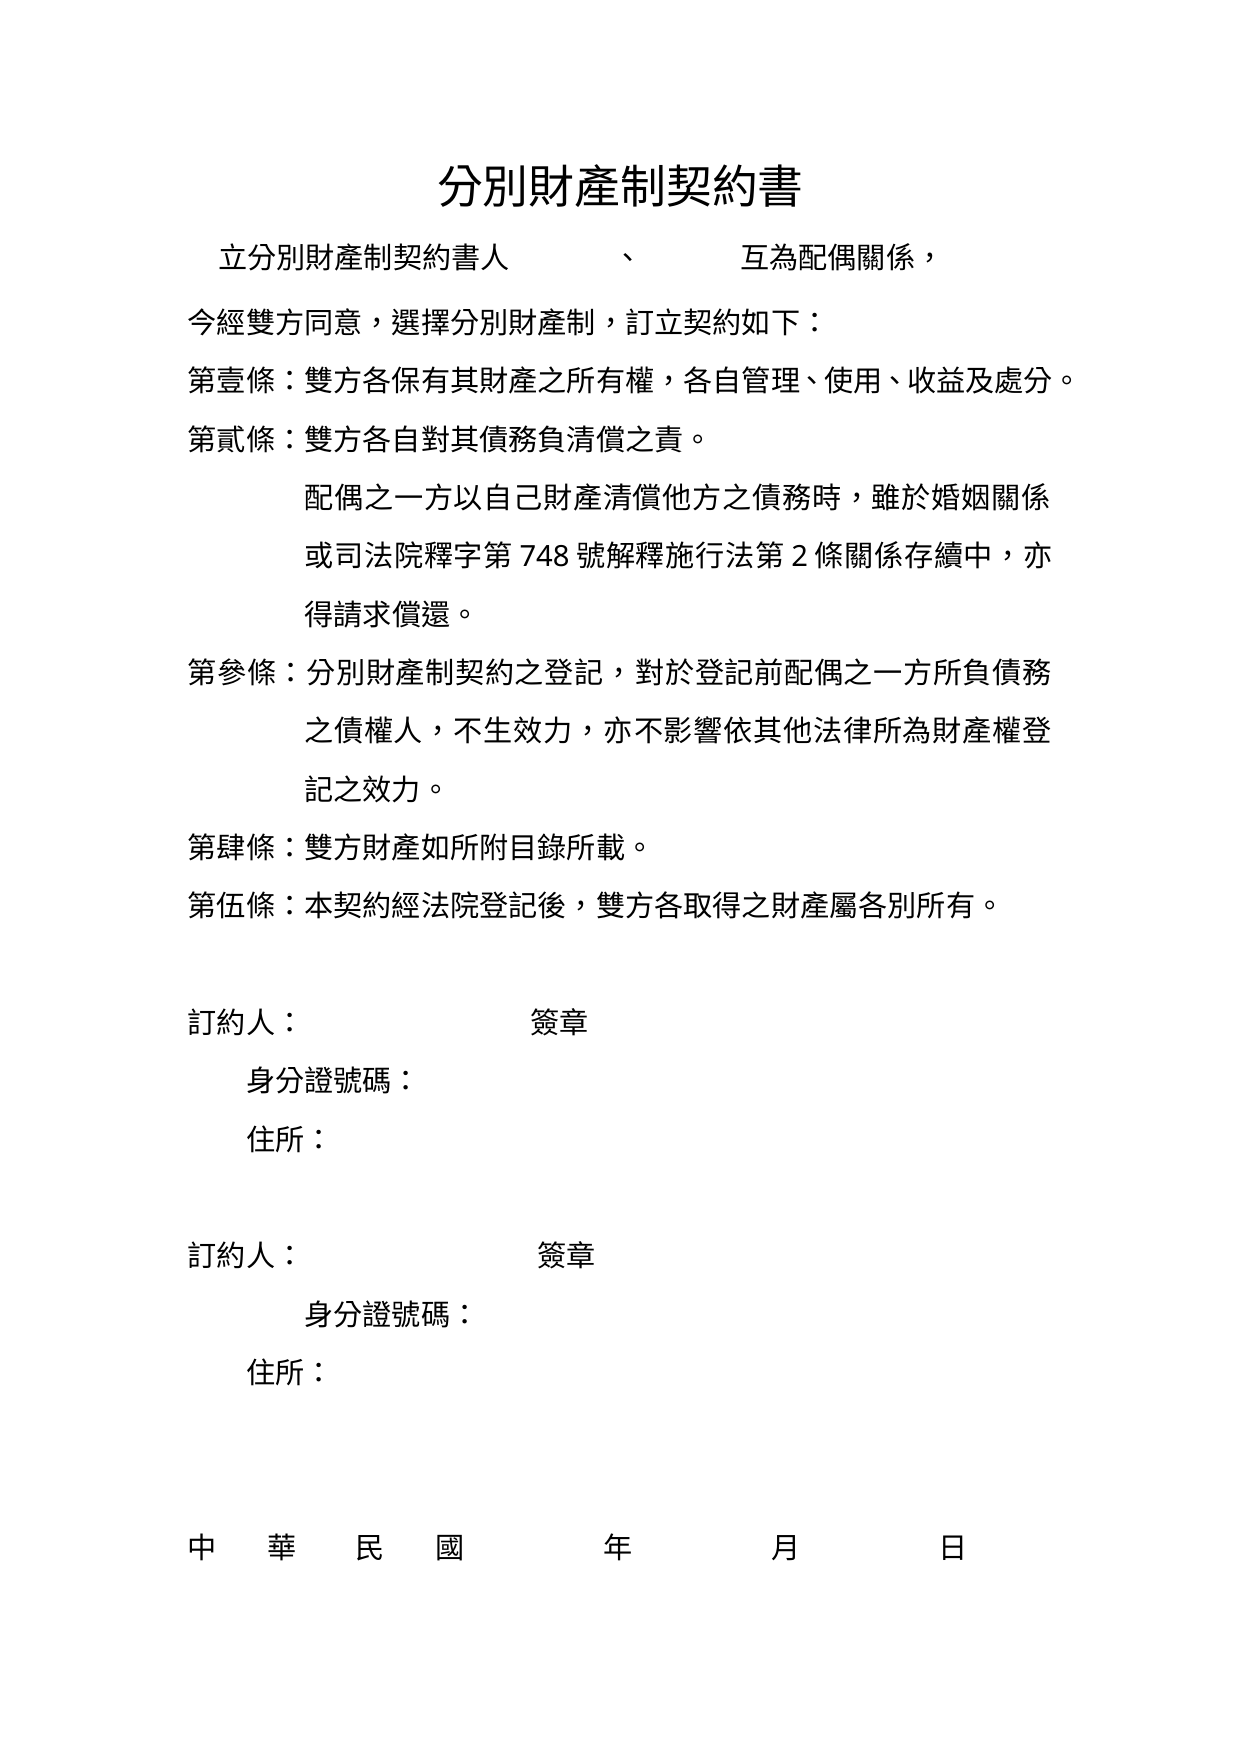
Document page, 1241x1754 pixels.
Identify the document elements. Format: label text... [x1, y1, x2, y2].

text 第參條：分別財產制契約之登記，對於登記前配偶之一方所負債務之債權人，不生效力，亦不影響依其他法律所為財產權登記之效力。 [187, 637, 1053, 812]
text 身分證號碼： [187, 1278, 1053, 1337]
text 住所： [187, 1103, 1053, 1162]
text 住所： [187, 1337, 1053, 1395]
text 訂約人： 簽章 [187, 987, 1053, 1045]
text 今經雙方同意，選擇分別財產制，訂立契約如下： [187, 287, 1053, 345]
text 第伍條：本契約經法院登記後，雙方各取得之財產屬各別所有。 [187, 870, 1053, 928]
text 中 華 民 國 年 月 日 [187, 1512, 1053, 1570]
text 分別財產制契約書 [187, 150, 1053, 216]
text 立分別財產制契約書人 、 互為配偶關係， [187, 222, 1053, 281]
text 第貳條：雙方各自對其債務負清償之責。 [187, 403, 1053, 462]
text 身分證號碼： [187, 1045, 1053, 1103]
text 配偶之一方以自己財產清償他方之債務時，雖於婚姻關係或司法院釋字第748號解釋施行法第2條關係存續中，亦得請求償還。 [304, 462, 1053, 637]
text 訂約人： 簽章 [187, 1220, 1053, 1278]
text 第肆條：雙方財產如所附目錄所載。 [187, 812, 1053, 870]
text 第壹條：雙方各保有其財產之所有權，各自管理、使用、收益及處分。 [187, 345, 1053, 403]
